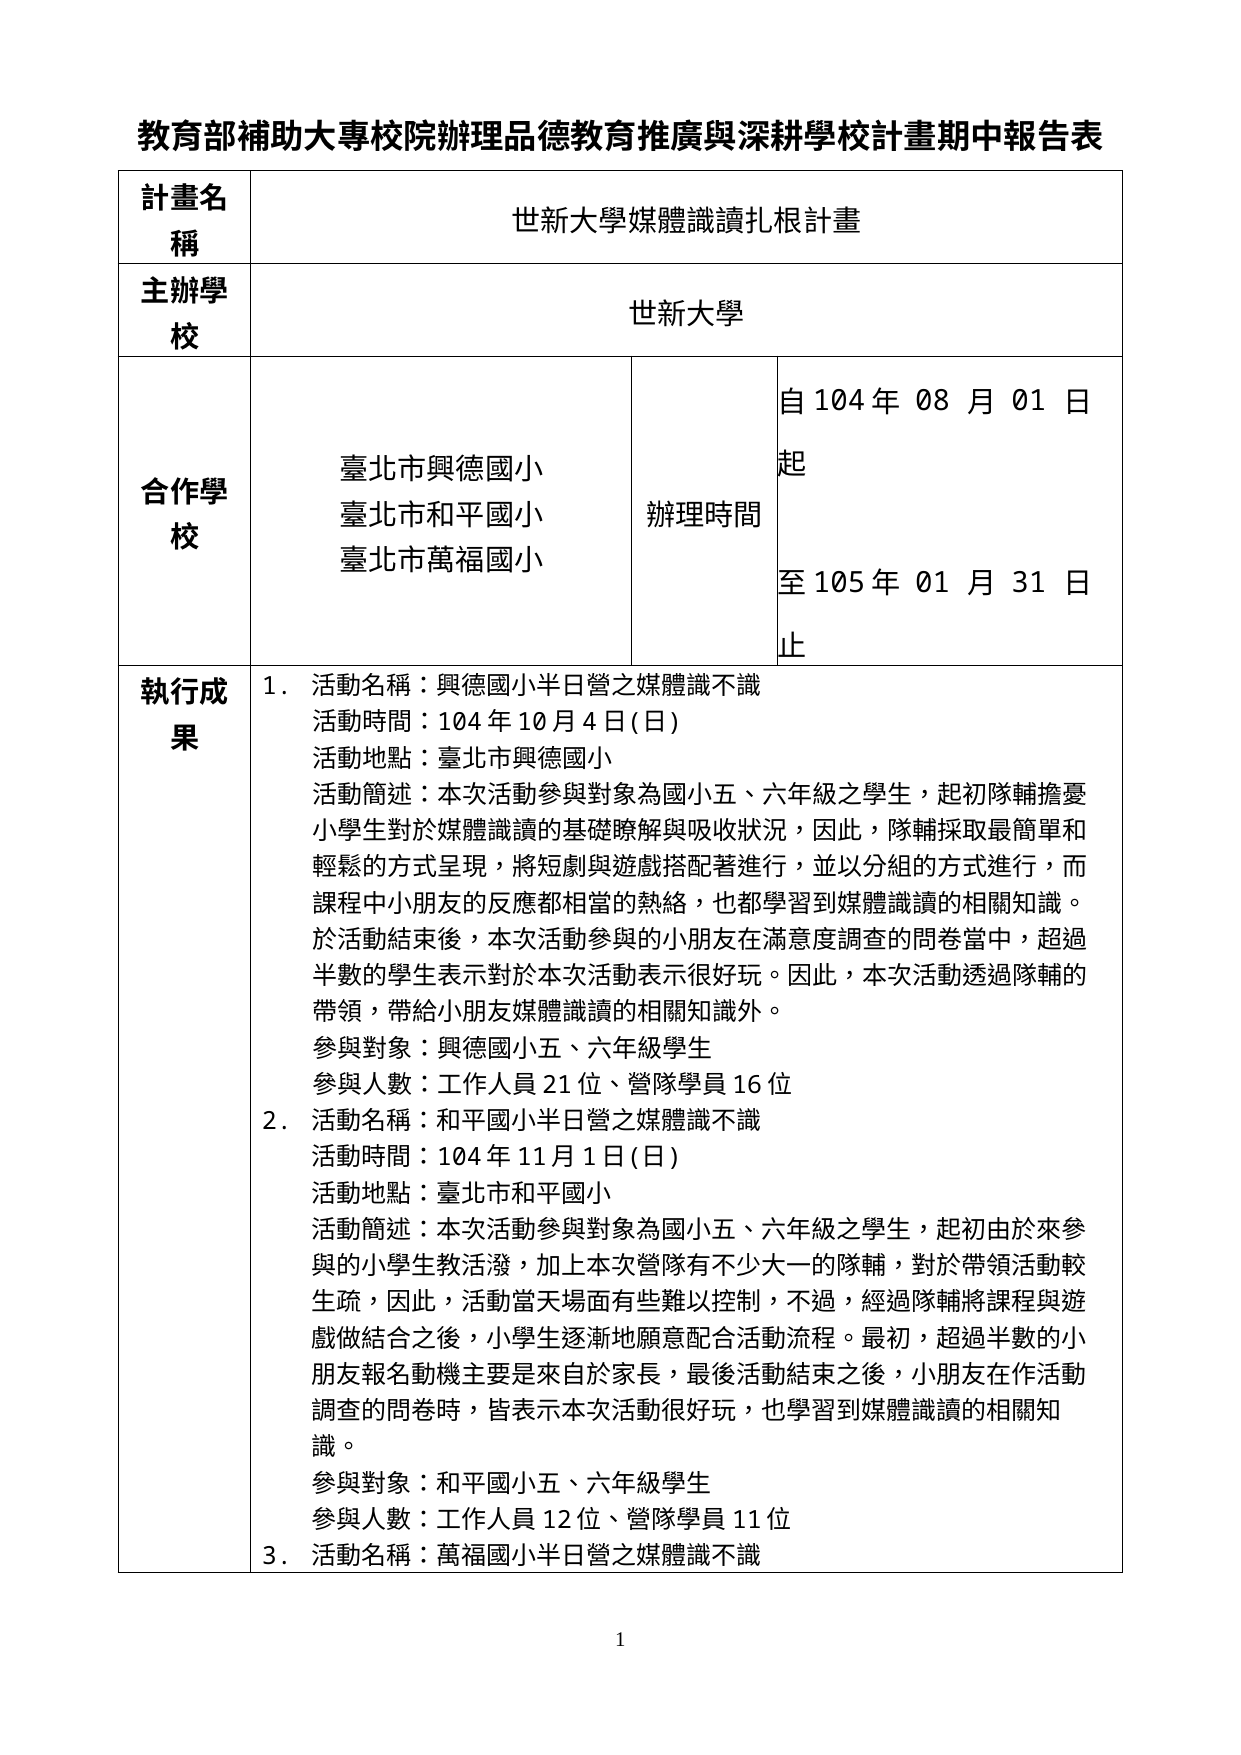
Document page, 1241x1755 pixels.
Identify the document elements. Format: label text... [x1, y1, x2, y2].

table_cell 自104年 08 月 01 日起 至105年 01 月 31 日止 [778, 357, 1122, 664]
table_cell 合作學校 [119, 357, 250, 664]
table_header 世新大學媒體識讀扎根計畫 [251, 171, 1122, 263]
table_cell 世新大學 [251, 264, 1122, 356]
table_cell 主辦學校 [119, 264, 250, 356]
table_header 計畫名稱 [119, 171, 250, 263]
table_cell 臺北市興德國小 臺北市和平國小 臺北市萬福國小 [251, 357, 631, 664]
text 教育部補助大專校院辦理品德教育推廣與深耕學校計畫期中報告表 [118, 108, 1122, 158]
table_cell 活動名稱：興德國小半日營之媒體識不識 活動時間：104年10月4日(日) 活動地點：臺北市興德國小 活動簡述：本次活動參與對象為國小五、六年級之學生，起初隊輔擔憂小學生對於媒體識讀的基礎瞭解與吸收狀況，因此，隊輔採取最簡單和輕鬆的方式呈現，將短劇與遊戲搭配著進行，並以分組的方式進行，而課程中小朋友的反應都相當的熱絡，也都學習到媒體識讀的相關知識。於活動結束後，本次活動參與的小朋友在滿意度調查的問卷當中，超過半數的學生表示對於本次活動表示很好玩。因此，本次活動透過隊輔的帶領，帶給小朋友媒體識讀的相關知識外。 參與對象：興德國小五、六年級學生 參與人數：工作人員21位、營隊學員16位 活動名稱：和平國小半日營之媒體識不識 活動時間：104年11月1日(日) 活動地點：臺北市和平國小 活動簡述：本次活動參與對象為國小五、六年級之學生，起初由於來參與的小學生教活潑，加上本次營隊有不少大一的隊輔，對於帶領活動較生疏，因此，活動當天場面有些難以控制，不過，經過隊輔將課程與遊戲做結合之後，小學生逐漸地願意配合活動流程。最初，超過半數的小朋友報名動機主要是來自於家長，最後活動結束之後，小朋友在作活動調查的問卷時，皆表示本次活動很好玩，也學習到媒體識讀的相關知識。 參與對象：和平國小五、六年級學生 參與人數：工作人員12位、營隊學員11位 活動名稱：萬福國小半日營之媒體識不識 [251, 666, 1122, 1572]
table_cell 辦理時間 [632, 357, 777, 664]
table_cell 執行成果 [119, 666, 250, 1572]
